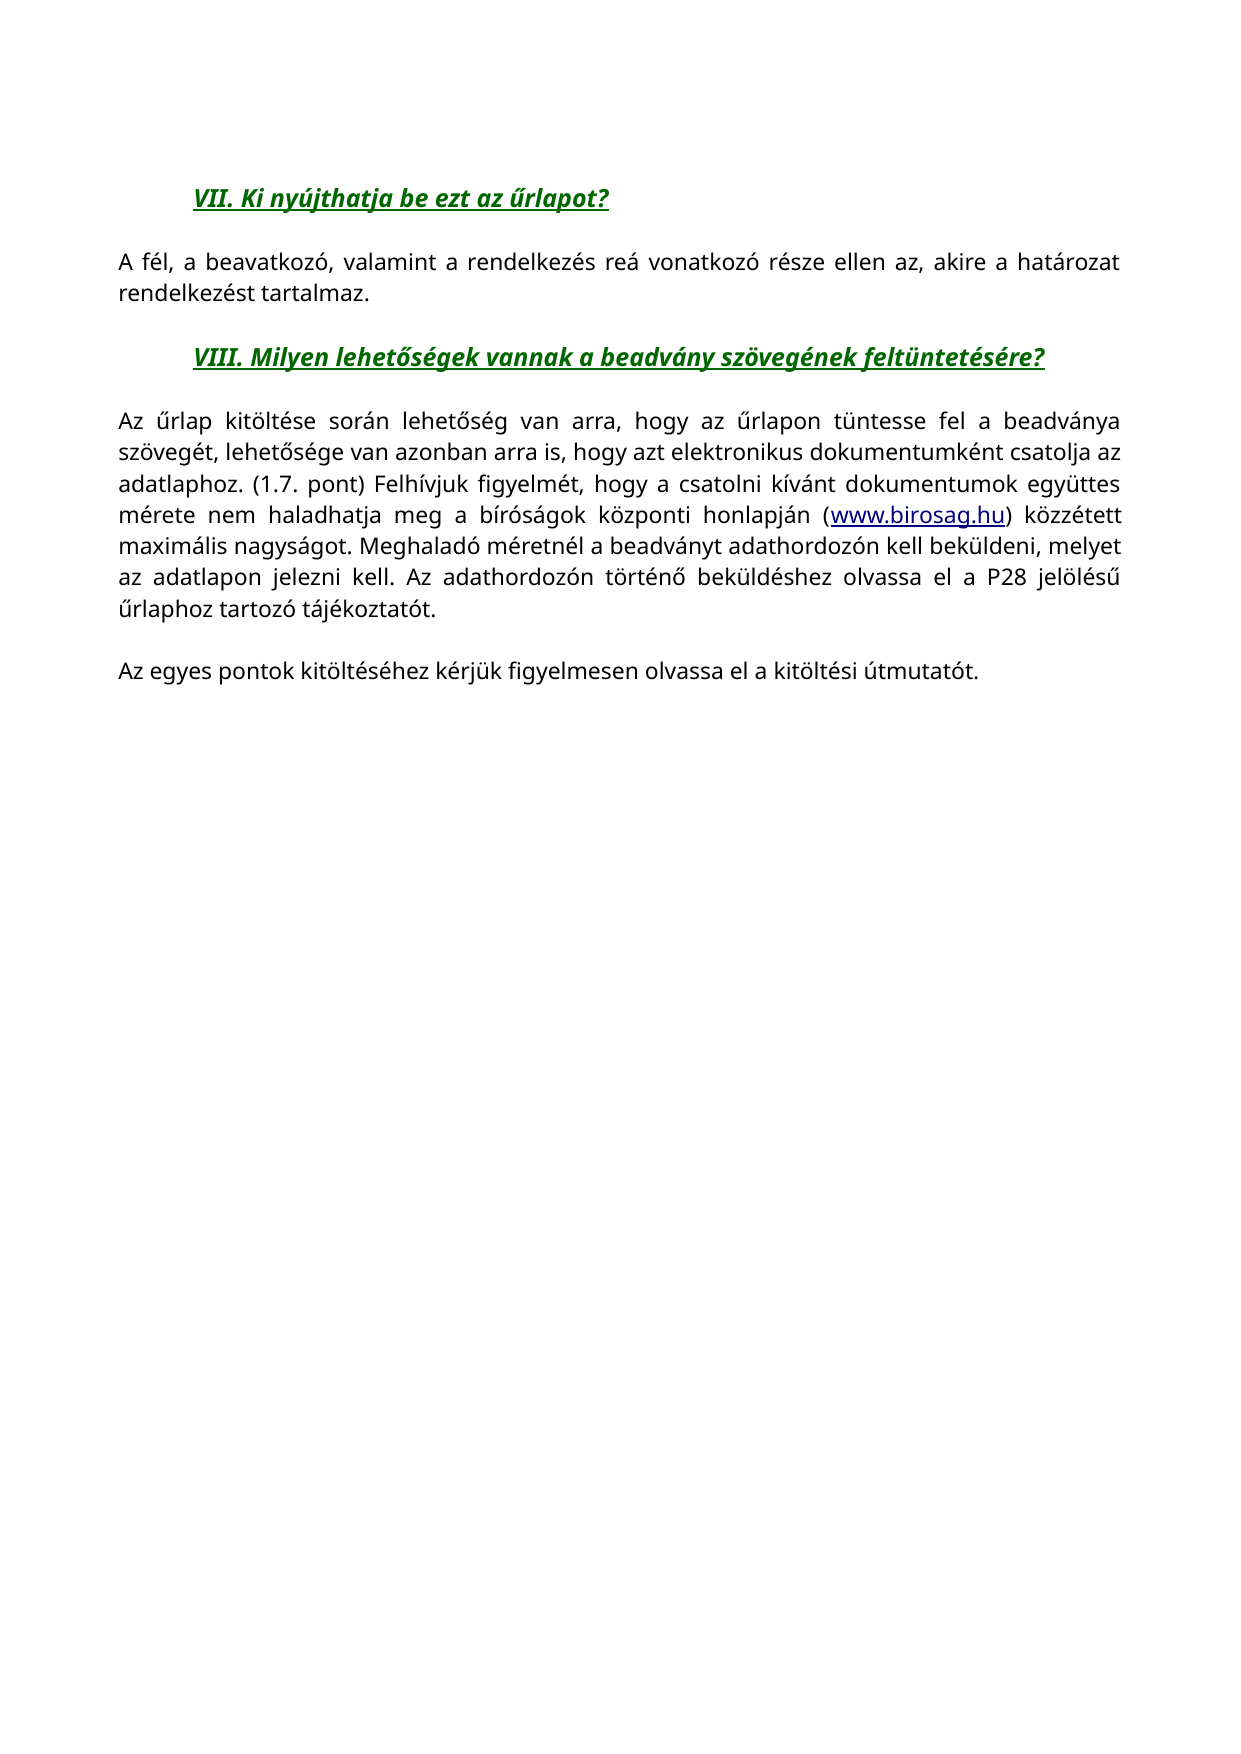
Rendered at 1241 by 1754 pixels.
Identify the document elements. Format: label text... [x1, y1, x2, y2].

text VIII. Milyen lehetőségek vannak a beadvány szövegének feltüntetésére? [118, 340, 1122, 374]
text Az egyes pontok kitöltéséhez kérjük figyelmesen olvassa el a kitöltési útmutatót. [118, 655, 1122, 686]
text A fél, a beavatkozó, valamint a rendelkezés reá vonatkozó része ellen az, akire a határozat rendelkezést tartalmaz. [118, 246, 1122, 308]
text VII. Ki nyújthatja be ezt az űrlapot? [118, 181, 1122, 215]
text Az űrlap kitöltése során lehetőség van arra, hogy az űrlapon tüntesse fel a beadványa szövegét, lehetősége van azonban arra is, hogy azt elektronikus dokumentumként csatolja az adatlaphoz. (1.7. pont) Felhívjuk figyelmét, hogy a csatolni kívánt dokumentumok együttes mérete nem haladhatja meg a bíróságok központi honlapján (www.birosag.hu) közzétett maximális nagyságot. Meghaladó méretnél a beadványt adathordozón kell beküldeni, melyet az adatlapon jelezni kell. Az adathordozón történő beküldéshez olvassa el a P28 jelölésű űrlaphoz tartozó tájékoztatót. [118, 405, 1122, 624]
